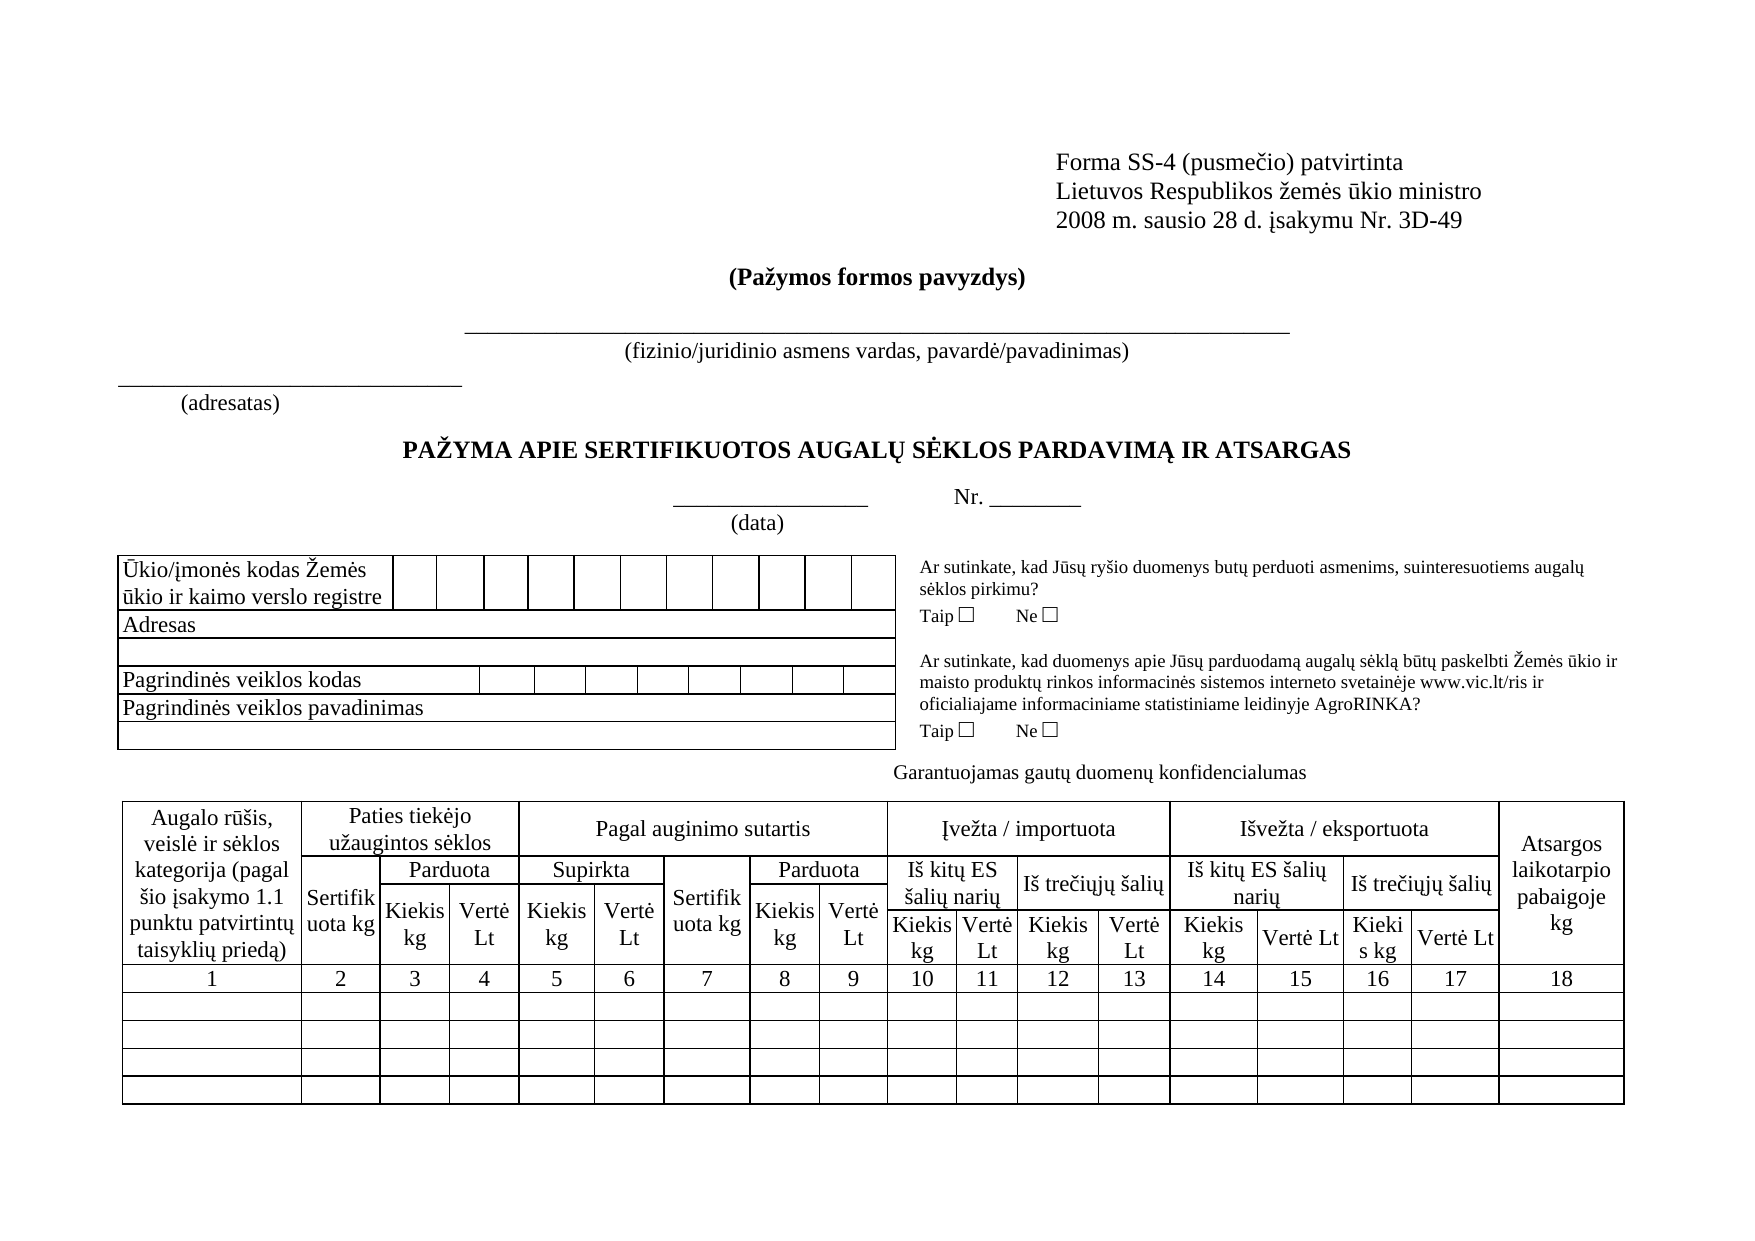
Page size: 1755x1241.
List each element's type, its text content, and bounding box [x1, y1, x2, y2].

table_cell Kiekis kg [1407, 911, 1411, 964]
table_cell Sertifikuota kg [302, 857, 379, 964]
table_header Atsargos laikotarpio pabaigoje kg [1500, 802, 1623, 964]
table_cell Vertė Lt [1013, 911, 1017, 964]
table_cell [891, 667, 895, 693]
table_cell [1094, 1077, 1098, 1103]
table_header [394, 556, 436, 609]
table_cell Sertifikuota kg [665, 857, 749, 964]
table_cell [957, 1049, 961, 1075]
table_cell [957, 993, 961, 1019]
table_cell [1099, 1021, 1103, 1047]
table_header [485, 556, 527, 609]
table_cell [586, 667, 590, 693]
text Lietuvos Respublikos žemės ūkio ministro [1056, 176, 1636, 205]
table_cell [952, 993, 956, 1019]
text _________________ Nr. ________ [118, 483, 1636, 509]
table_cell Kiekis kg [1094, 911, 1098, 964]
table_cell [883, 1021, 887, 1047]
table_cell [659, 1077, 663, 1103]
table_cell 9 [883, 965, 887, 992]
table_cell [514, 1077, 518, 1103]
table_cell [957, 1021, 961, 1047]
table_cell 1 [297, 965, 301, 992]
table_cell 16 [1344, 965, 1348, 992]
table_cell [530, 667, 534, 693]
table_cell [1099, 1049, 1103, 1075]
table_cell 5 [590, 965, 594, 992]
table_cell 10 [888, 965, 892, 992]
table_cell [514, 1049, 518, 1075]
table_header [713, 556, 758, 609]
table_cell [1018, 1049, 1022, 1075]
table_header [437, 556, 483, 609]
table_cell [1094, 993, 1098, 1019]
table_header [621, 556, 666, 609]
table_cell [815, 993, 819, 1019]
table_cell Iš trečiųjų šalių [1344, 857, 1498, 909]
table_cell Vertė Lt [595, 885, 663, 964]
table_cell [514, 993, 518, 1019]
table_cell [659, 1021, 663, 1047]
table_cell Kiekis kg [888, 911, 892, 964]
table_cell [1339, 1077, 1343, 1103]
table_cell [952, 1077, 956, 1103]
table_cell [302, 1077, 306, 1103]
table_cell [815, 1077, 819, 1103]
table_cell [1013, 1077, 1017, 1103]
table_cell [297, 993, 301, 1019]
table_cell [297, 1077, 301, 1103]
table_cell Kiekis kg [520, 885, 594, 964]
table_cell [952, 1021, 956, 1047]
text (adresatas) [181, 389, 1636, 416]
table_cell [1253, 1021, 1257, 1047]
table_cell Kiekis kg [952, 911, 956, 964]
table_cell [638, 667, 642, 693]
table_cell [1344, 993, 1348, 1019]
table_cell [445, 1049, 449, 1075]
table_cell Kiekis kg [1344, 911, 1348, 964]
table_cell [1619, 1077, 1623, 1103]
table_cell [1412, 993, 1416, 1019]
table_cell Vertė Lt [1258, 911, 1343, 964]
table_cell [1099, 993, 1103, 1019]
table_cell Vertė Lt [1099, 911, 1103, 964]
table_cell [1094, 1021, 1098, 1047]
table_cell [1344, 1021, 1348, 1047]
table_header Įvežta / importuota [888, 802, 1169, 855]
table_cell Vertė Lt [1412, 911, 1498, 964]
text ________________________________________________________________________ [118, 310, 1636, 337]
table_cell [659, 1049, 663, 1075]
table_header Ar sutinkate, kad Jūsų ryšio duomenys butų perduoti asmenims, suinteresuotiems augalų sėklos pirkimu? Taip □ Ne □ Ar sutinkate, kad duomenys apie Jūsų parduodamą augalų sėklą būtų paskelbti Žemės ūkio ir maisto produktų rinkos informacinės sistemos interneto svetainėje www.vic.lt/ris ir oficialiajame informaciniame statistiniame leidinyje AgroRINKA? Taip □ Ne □ [896, 555, 1622, 749]
table_cell 2 [302, 965, 306, 992]
text Garantuojamas gautų duomenų konfidencialumas [893, 760, 1636, 784]
table_cell 6 [659, 965, 663, 992]
table_header [760, 556, 804, 609]
text (Pažymos formos pavyzdys) [118, 262, 1636, 291]
table_cell [1253, 993, 1257, 1019]
table_cell [957, 1077, 961, 1103]
table_cell [1619, 993, 1623, 1019]
table_header Augalo rūšis, veislė ir sėklos kategorija (pagal šio įsakymo 1.1 punktu patvirtintų taisyklių priedą) [123, 802, 301, 964]
text (data) [731, 509, 1636, 536]
table_cell [844, 667, 848, 693]
table_cell [888, 1077, 892, 1103]
text Forma SS-4 (pusmečio) patvirtinta [1056, 147, 1636, 176]
table_cell [1339, 1021, 1343, 1047]
table_header Išvežta / eksportuota [1171, 802, 1498, 855]
table_cell [1013, 993, 1017, 1019]
table_cell 8 [815, 965, 819, 992]
table_cell [1407, 1077, 1411, 1103]
table_cell [888, 993, 892, 1019]
table_cell [883, 993, 887, 1019]
table_cell [590, 1021, 594, 1047]
table_cell 12 [1094, 965, 1098, 992]
table_cell 11 [957, 965, 961, 992]
table_cell [883, 1077, 887, 1103]
table_cell [1013, 1021, 1017, 1047]
table_cell 3 [445, 965, 449, 992]
table_cell 17 [1412, 965, 1416, 992]
table_cell 11 [1013, 965, 1017, 992]
table_cell [302, 1021, 306, 1047]
table_cell [1412, 1049, 1416, 1075]
table_cell [1094, 1049, 1098, 1075]
table_cell 16 [1407, 965, 1411, 992]
table_cell [297, 1021, 301, 1047]
table_cell [952, 1049, 956, 1075]
table_cell [445, 1021, 449, 1047]
table_cell [1619, 1021, 1623, 1047]
table_cell [1018, 1077, 1022, 1103]
table_cell [1412, 1077, 1416, 1103]
table_cell [1339, 1049, 1343, 1075]
table_cell [1407, 1021, 1411, 1047]
table_cell [302, 1049, 306, 1075]
table_cell [891, 639, 895, 665]
table_cell Iš trečiųjų šalių [1018, 857, 1169, 909]
table_cell Kiekis kg [1253, 911, 1257, 964]
table_cell Kiekis kg [1018, 911, 1022, 964]
table_cell Vertė Lt [820, 885, 887, 964]
table_cell 12 [1018, 965, 1022, 992]
table_cell 14 [1253, 965, 1257, 992]
table_cell 10 [952, 965, 956, 992]
table_cell [590, 1077, 594, 1103]
table_cell [297, 1049, 301, 1075]
table_header [806, 556, 851, 609]
table_cell [1018, 993, 1022, 1019]
table_cell [590, 993, 594, 1019]
table_cell [1407, 993, 1411, 1019]
table_header [529, 556, 573, 609]
table_cell [1099, 1077, 1103, 1103]
table_cell Kiekis kg [381, 885, 449, 964]
table_cell [1339, 993, 1343, 1019]
table_cell [1013, 1049, 1017, 1075]
table_cell [883, 1049, 887, 1075]
table_cell [689, 667, 693, 693]
table_cell [891, 722, 895, 749]
table_cell [839, 667, 843, 693]
table_cell [1344, 1049, 1348, 1075]
table_cell [633, 667, 637, 693]
table_cell Vertė Lt [450, 885, 518, 964]
text PAŽYMA APIE SERTIFIKUOTOS AUGALŲ SĖKLOS PARDAVIMĄ IR ATSARGAS [118, 435, 1636, 464]
table_cell 18 [1619, 965, 1623, 992]
table_cell [1344, 1077, 1348, 1103]
table_cell [788, 667, 792, 693]
table_cell [1407, 1049, 1411, 1075]
table_cell [659, 993, 663, 1019]
table_cell [1412, 1021, 1416, 1047]
text (fizinio/juridinio asmens vardas, pavardė/pavadinimas) [118, 337, 1636, 363]
table_cell Vertė Lt [957, 911, 961, 964]
table_cell [1018, 1021, 1022, 1047]
table_cell [590, 1049, 594, 1075]
table_cell [445, 1077, 449, 1103]
table_header [667, 556, 712, 609]
table_cell [302, 993, 306, 1019]
table_cell [741, 667, 745, 693]
table_cell 4 [514, 965, 518, 992]
text 2008 m. sausio 28 d. įsakymu Nr. 3D-49 [1056, 205, 1636, 234]
table_cell [736, 667, 740, 693]
table_cell [888, 1021, 892, 1047]
table_header [575, 556, 620, 609]
table_cell Kiekis kg [751, 885, 819, 964]
table_cell [888, 1049, 892, 1075]
table_header [852, 556, 895, 609]
table_cell [815, 1049, 819, 1075]
text ______________________________ [118, 363, 1636, 389]
table_cell [514, 1021, 518, 1047]
table_header Pagal auginimo sutartis [520, 802, 887, 855]
table_cell 15 [1339, 965, 1343, 992]
table_cell [445, 993, 449, 1019]
table_cell [1619, 1049, 1623, 1075]
table_cell [1253, 1049, 1257, 1075]
table_cell 13 [1099, 965, 1103, 992]
table_cell [815, 1021, 819, 1047]
table_cell [1253, 1077, 1257, 1103]
